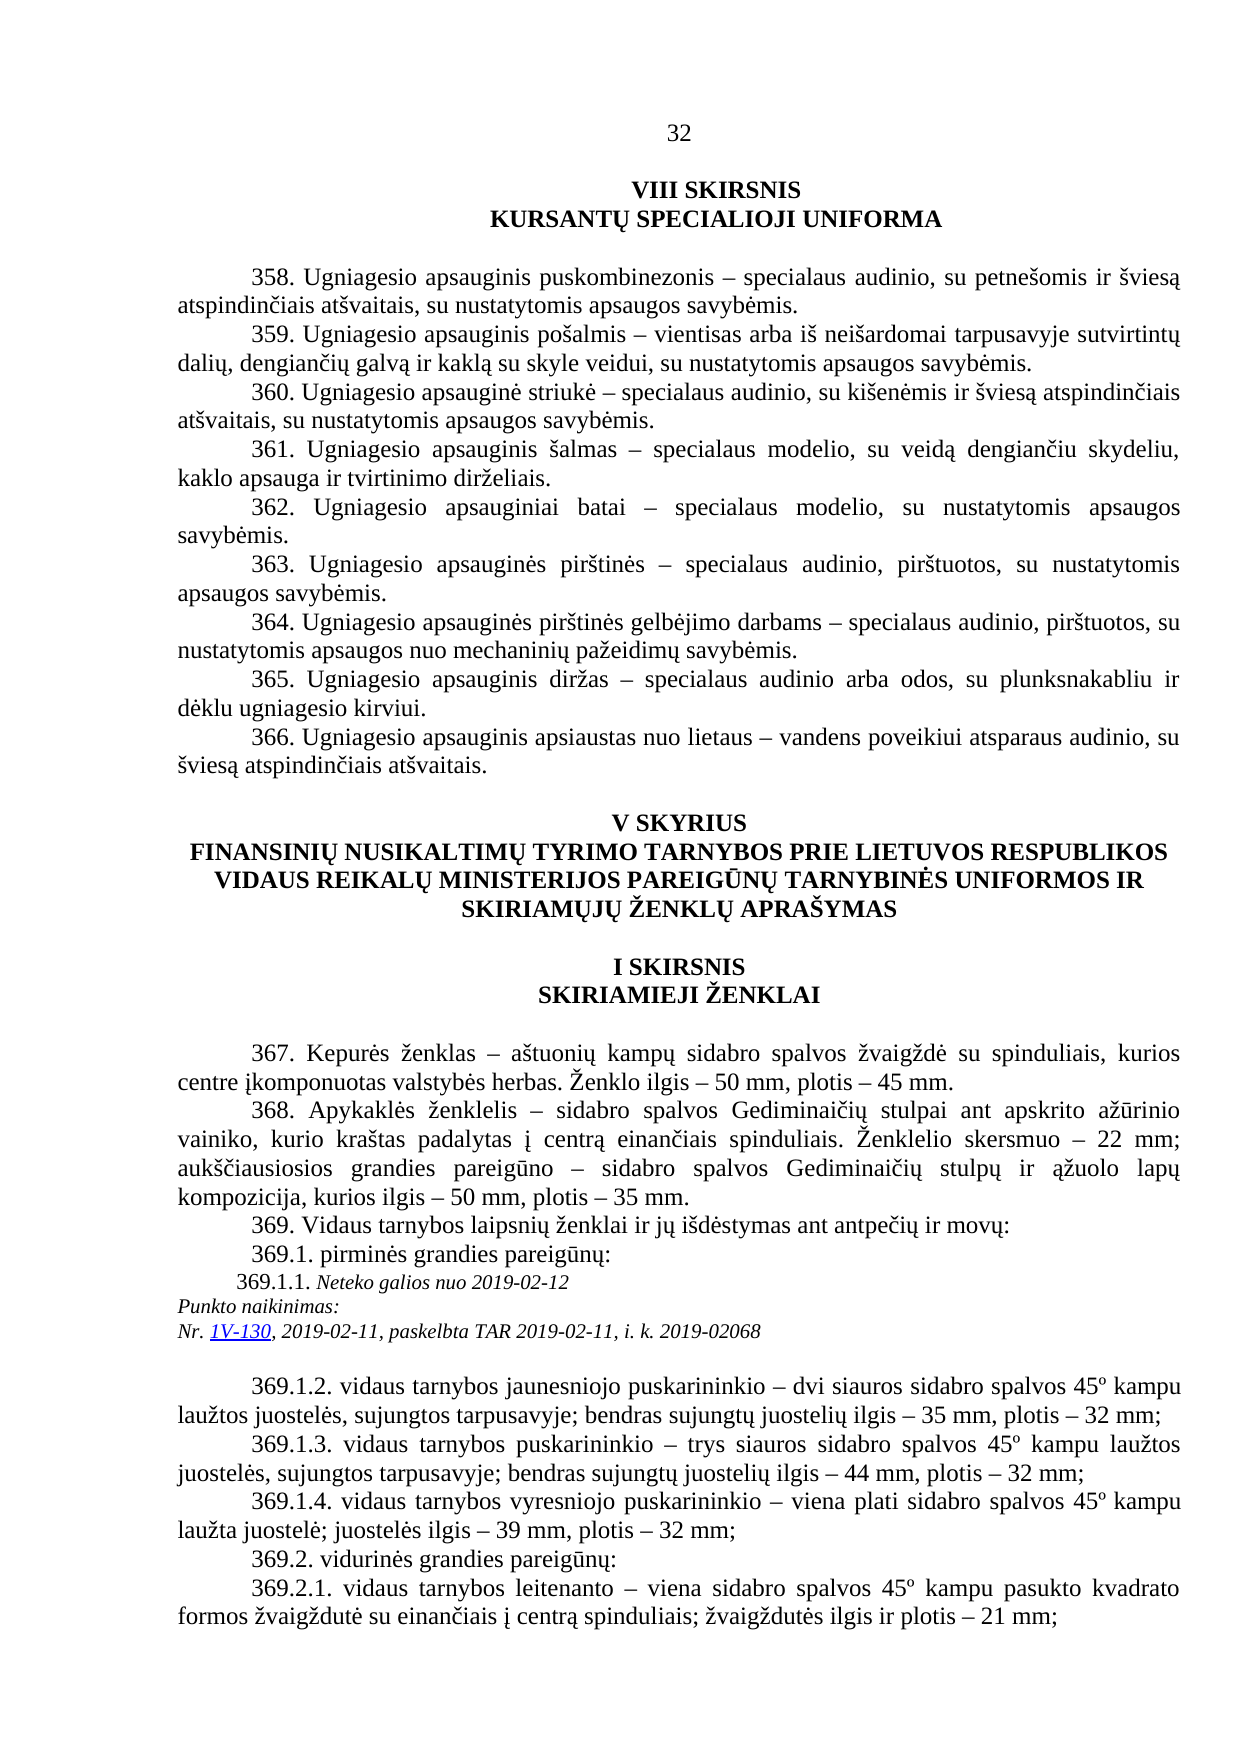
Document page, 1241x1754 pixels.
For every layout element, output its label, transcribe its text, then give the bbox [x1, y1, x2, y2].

text 369.1.4. vidaus tarnybos vyresniojo puskarininkio – viena plati sidabro spalvos 45º kampu laužta juostelė; juostelės ilgis – 39 mm, plotis – 32 mm; [177, 1486, 1181, 1544]
text 361. Ugniagesio apsauginis šalmas – specialaus modelio, su veidą dengiančiu skydeliu, kaklo apsauga ir tvirtinimo dirželiais. [177, 434, 1181, 492]
text 358. Ugniagesio apsauginis puskombinezonis – specialaus audinio, su petnešomis ir šviesą atspindinčiais atšvaitais, su nustatytomis apsaugos savybėmis. [177, 262, 1181, 319]
text 369. Vidaus tarnybos laipsnių ženklai ir jų išdėstymas ant antpečių ir movų: [177, 1211, 1181, 1239]
text 369.2.1. vidaus tarnybos leitenanto – viena sidabro spalvos 45º kampu pasukto kvadrato formos žvaigždutė su einančiais į centrą spinduliais; žvaigždutės ilgis ir plotis – 21 mm; [177, 1573, 1181, 1630]
subtitle I SKIRSNIS [177, 952, 1181, 981]
text V SKYRIUS [177, 808, 1181, 837]
text 367. Kepurės ženklas – aštuonių kampų sidabro spalvos žvaigždė su spinduliais, kurios centre įkomponuotas valstybės herbas. Ženklo ilgis – 50 mm, plotis – 45 mm. [177, 1038, 1181, 1096]
text 368. Apykaklės ženklelis – sidabro spalvos Gediminaičių stulpai ant apskrito ažūrinio vainiko, kurio kraštas padalytas į centrą einančiais spinduliais. Ženklelio skersmuo – 22 mm; aukščiausiosios grandies pareigūno – sidabro spalvos Gediminaičių stulpų ir ąžuolo lapų kompozicija, kurios ilgis – 50 mm, plotis – 35 mm. [177, 1096, 1181, 1211]
text 366. Ugniagesio apsauginis apsiaustas nuo lietaus – vandens poveikiui atsparaus audinio, su šviesą atspindinčiais atšvaitais. [177, 722, 1181, 779]
subtitle SKIRIAMIEJI ŽENKLAI [177, 981, 1181, 1009]
text Nr. 1V-130, 2019-02-11, paskelbta TAR 2019-02-11, i. k. 2019-02068 [177, 1318, 1181, 1343]
text 363. Ugniagesio apsauginės pirštinės – specialaus audinio, pirštuotos, su nustatytomis apsaugos savybėmis. [177, 549, 1181, 607]
subtitle VIII SKIRSNIS [177, 176, 1181, 204]
text 369.1.3. vidaus tarnybos puskarininkio – trys siauros sidabro spalvos 45º kampu laužtos juostelės, sujungtos tarpusavyje; bendras sujungtų juostelių ilgis – 44 mm, plotis – 32 mm; [177, 1429, 1181, 1486]
text 360. Ugniagesio apsauginė striukė – specialaus audinio, su kišenėmis ir šviesą atspindinčiais atšvaitais, su nustatytomis apsaugos savybėmis. [177, 377, 1181, 434]
text Punkto naikinimas: [177, 1294, 1181, 1318]
text 369.1.1. Neteko galios nuo 2019-02-12 [177, 1268, 1181, 1294]
text 364. Ugniagesio apsauginės pirštinės gelbėjimo darbams – specialaus audinio, pirštuotos, su nustatytomis apsaugos nuo mechaninių pažeidimų savybėmis. [177, 607, 1181, 664]
text 369.1.2. vidaus tarnybos jaunesniojo puskarininkio – dvi siauros sidabro spalvos 45º kampu laužtos juostelės, sujungtos tarpusavyje; bendras sujungtų juostelių ilgis – 35 mm, plotis – 32 mm; [177, 1371, 1181, 1429]
subtitle FINANSINIŲ NUSIKALTIMŲ TYRIMO TARNYBOS PRIE LIETUVOS RESPUBLIKOS VIDAUS REIKALŲ MINISTERIJOS PAREIGŪNŲ TARNYBINĖS UNIFORMOS IR SKIRIAMŲJŲ ŽENKLŲ APRAŠYMAS [177, 837, 1181, 923]
subtitle KURSANTŲ SPECIALIOJI UNIFORMA [177, 204, 1181, 233]
text 362. Ugniagesio apsauginiai batai – specialaus modelio, su nustatytomis apsaugos savybėmis. [177, 492, 1181, 549]
text 359. Ugniagesio apsauginis pošalmis – vientisas arba iš neišardomai tarpusavyje sutvirtintų dalių, dengiančių galvą ir kaklą su skyle veidui, su nustatytomis apsaugos savybėmis. [177, 319, 1181, 377]
text 369.2. vidurinės grandies pareigūnų: [177, 1544, 1181, 1573]
text 365. Ugniagesio apsauginis diržas – specialaus audinio arba odos, su plunksnakabliu ir dėklu ugniagesio kirviui. [177, 664, 1181, 722]
text 369.1. pirminės grandies pareigūnų: [177, 1239, 1181, 1268]
